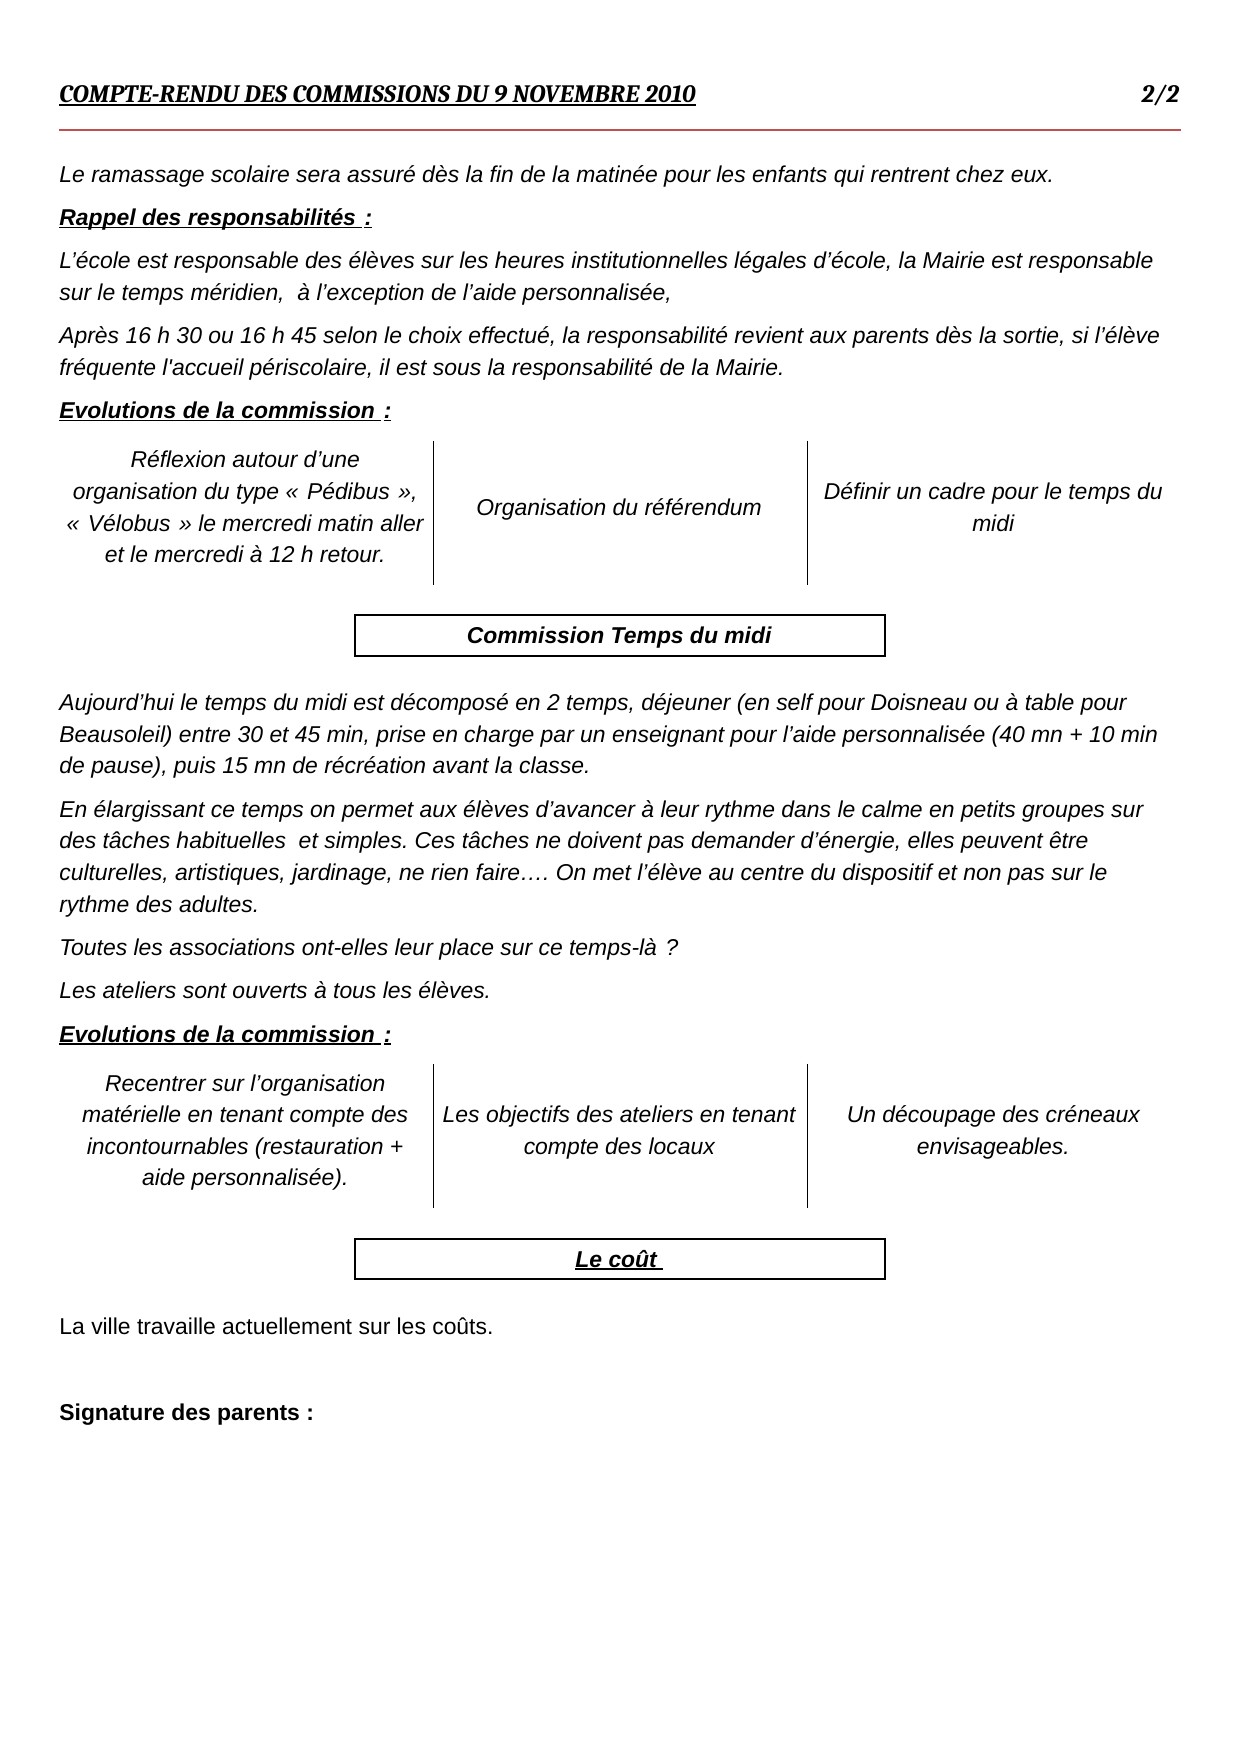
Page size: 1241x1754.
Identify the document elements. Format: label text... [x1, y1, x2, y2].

text Rappel des responsabilités : [59, 204, 1181, 231]
text En élargissant ce temps on permet aux élèves d’avancer à leur rythme dans le calme en petits groupes sur des tâches habituelles et simples. Ces tâches ne doivent pas demander d’énergie, elles peuvent être culturelles, artistiques, jardinage, ne rien faire…. On met l’élève au centre du dispositif et non pas sur le rythme des adultes. [59, 796, 1181, 917]
subtitle Le coût [356, 1240, 884, 1278]
text La ville travaille actuellement sur les coûts. [59, 1313, 1181, 1339]
table_header Organisation du référendum [434, 441, 807, 585]
table_header Un découpage des créneaux envisageables. [808, 1064, 1181, 1208]
text Evolutions de la commission : [59, 1021, 1181, 1047]
subtitle Commission Temps du midi [356, 616, 884, 655]
text L’école est responsable des élèves sur les heures institutionnelles légales d’école, la Mairie est responsable sur le temps méridien, à l’exception de l’aide personnalisée, [59, 247, 1181, 305]
text Aujourd’hui le temps du midi est décomposé en 2 temps, déjeuner (en self pour Doisneau ou à table pour Beausoleil) entre 30 et 45 min, prise en charge par un enseignant pour l’aide personnalisée (40 mn + 10 min de pause), puis 15 mn de récréation avant la classe. [59, 689, 1181, 779]
text Après 16 h 30 ou 16 h 45 selon le choix effectué, la responsabilité revient aux parents dès la sortie, si l’élève fréquente l'accueil périscolaire, il est sous la responsabilité de la Mairie. [59, 322, 1181, 380]
table_header Réflexion autour d’une organisation du type « Pédibus », « Vélobus » le mercredi matin aller et le mercredi à 12 h retour. [59, 441, 433, 585]
text Signature des parents : [59, 1399, 1181, 1426]
table_header Définir un cadre pour le temps du midi [808, 441, 1181, 585]
text Evolutions de la commission : [59, 397, 1181, 424]
text Toutes les associations ont-elles leur place sur ce temps-là ? [59, 934, 1181, 960]
table_header Recentrer sur l’organisation matérielle en tenant compte des incontournables (restauration + aide personnalisée). [59, 1064, 433, 1208]
text Le ramassage scolaire sera assuré dès la fin de la matinée pour les enfants qui rentrent chez eux. [59, 161, 1181, 187]
table_header Les objectifs des ateliers en tenant compte des locaux [434, 1064, 807, 1208]
text Les ateliers sont ouverts à tous les élèves. [59, 977, 1181, 1003]
